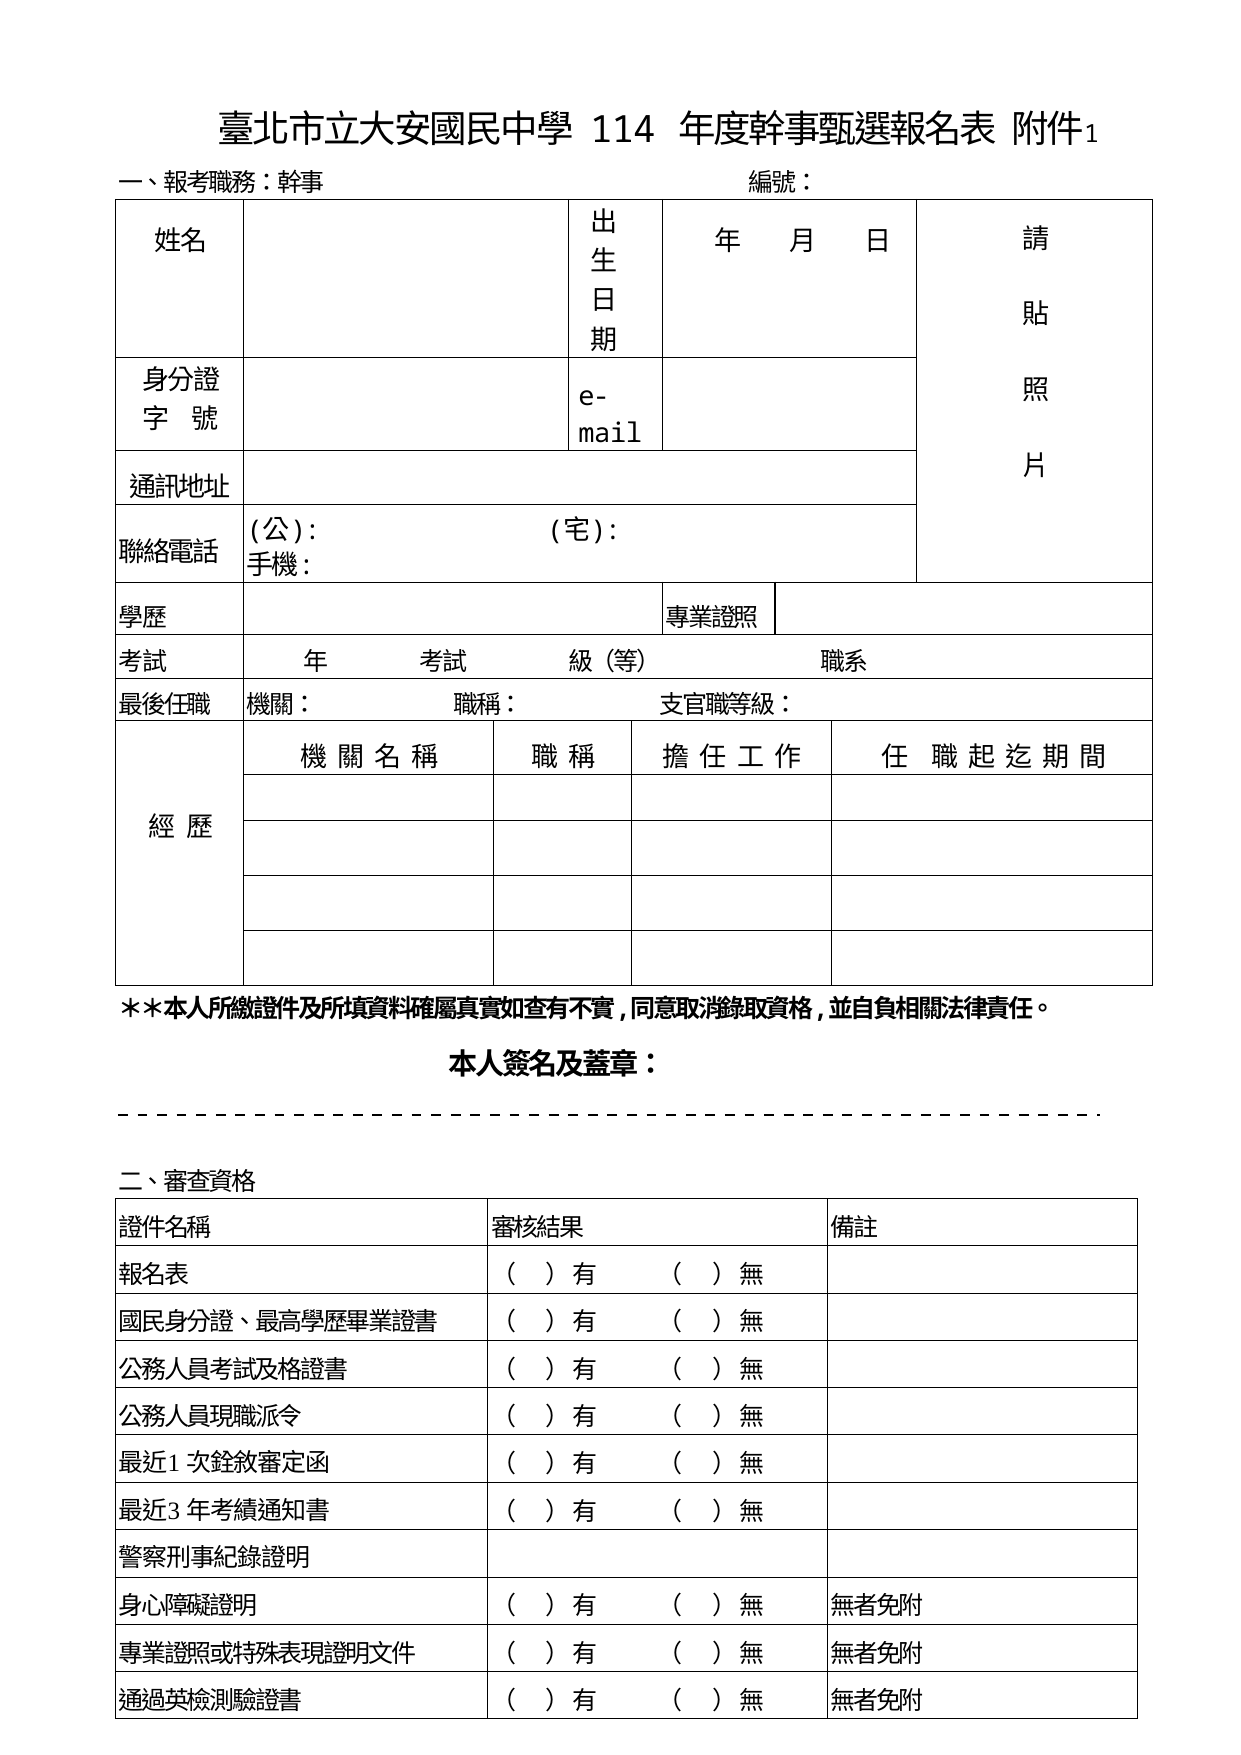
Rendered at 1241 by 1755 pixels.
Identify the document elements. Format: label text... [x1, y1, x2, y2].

table_cell 學歷 [116, 583, 243, 634]
table_cell （ [627, 1294, 697, 1340]
table_cell ）有 [530, 1435, 627, 1482]
table_cell [697, 1530, 827, 1577]
table_cell （ [627, 1625, 697, 1671]
text 臺北市立大安國民中學 114 年度幹事甄選報名表 附件1 [217, 98, 1163, 153]
table_cell ）有 [530, 1672, 627, 1718]
table_cell [828, 1388, 1137, 1434]
table_header 請貼照 片 [917, 200, 1152, 582]
table_cell 支官職等級： [535, 679, 818, 720]
table_cell [832, 775, 1152, 820]
table_cell （ [488, 1578, 530, 1624]
table_cell 公務人員考試及格證書 [116, 1341, 487, 1387]
table_cell 聯絡電話 [116, 505, 243, 582]
table_cell [632, 775, 831, 820]
table_header 出生日期 [569, 200, 662, 357]
table_cell （ [488, 1341, 530, 1387]
table_cell （ [488, 1625, 530, 1671]
table_cell ）無 [697, 1294, 827, 1340]
table_cell 年 [244, 635, 374, 677]
table_cell 報名表 [116, 1246, 487, 1293]
table_cell （ [627, 1388, 697, 1434]
table_cell ）無 [697, 1341, 827, 1387]
table_cell [832, 821, 1152, 874]
table_cell [494, 931, 631, 985]
table_cell 級（等） [535, 635, 818, 677]
table_cell [374, 505, 535, 582]
table_cell （ [627, 1672, 697, 1718]
table_cell （ [488, 1672, 530, 1718]
table_cell [244, 931, 493, 985]
table_cell [244, 451, 916, 504]
table_cell [530, 1530, 627, 1577]
table_cell 無者免附 [828, 1578, 1137, 1624]
table_cell 職 起 迄 期 間 [916, 721, 1152, 774]
table_cell 任 [832, 721, 916, 774]
table_cell 機 關 名 稱 [244, 721, 493, 774]
table_cell （ [488, 1435, 530, 1482]
table_cell ）有 [530, 1483, 627, 1529]
table_cell [488, 1530, 530, 1577]
table_cell [916, 679, 1152, 720]
table_cell （ [627, 1435, 697, 1482]
table_header [244, 200, 568, 357]
table_cell [916, 635, 1152, 677]
table_cell [828, 1246, 1137, 1293]
table_cell 考試 [374, 635, 535, 677]
table_cell [828, 1341, 1137, 1387]
table_cell 身分證字 號 [116, 358, 243, 450]
table_cell 無者免附 [828, 1672, 1137, 1718]
table_cell [244, 583, 662, 634]
table_cell (公): 手機: [244, 505, 374, 582]
table_cell [244, 358, 568, 450]
table_cell [494, 821, 631, 874]
table_cell 考試 [116, 635, 243, 677]
table_cell ）無 [697, 1246, 827, 1293]
table_cell 職系 [818, 635, 916, 677]
table_header 審核結果 [488, 1199, 827, 1245]
table_cell [244, 775, 493, 820]
table_header 備註 [828, 1199, 1137, 1245]
table_cell [828, 1483, 1137, 1529]
table_cell 最近1 次銓敘審定函 [116, 1435, 487, 1482]
table_cell [632, 876, 831, 929]
table_cell [828, 1435, 1137, 1482]
table_cell ）無 [697, 1625, 827, 1671]
table_cell [632, 931, 831, 985]
table_cell 機關： [244, 679, 374, 720]
table_cell 通訊地址 [116, 451, 243, 504]
table_cell [832, 876, 1152, 929]
table_cell 通過英檢測驗證書 [116, 1672, 487, 1718]
table_cell [632, 821, 831, 874]
table_cell （ [488, 1388, 530, 1434]
table_cell 警察刑事紀錄證明 [116, 1530, 487, 1577]
table_cell [818, 505, 916, 582]
table_cell [627, 1530, 697, 1577]
table_cell [244, 821, 493, 874]
table_cell ）無 [697, 1388, 827, 1434]
subtitle 本人簽名及蓋章： [448, 1041, 1163, 1083]
table_cell （ [488, 1483, 530, 1529]
table_cell 公務人員現職派令 [116, 1388, 487, 1434]
table_cell 最近3 年考績通知書 [116, 1483, 487, 1529]
table_cell [828, 1294, 1137, 1340]
table_cell ）有 [530, 1294, 627, 1340]
table_cell 身心障礙證明 [116, 1578, 487, 1624]
text ＊＊本人所繳證件及所填資料確屬真實如查有不實,同意取消錄取資格,並自負相關法律責任。 [118, 988, 1163, 1025]
table_cell [776, 583, 1152, 634]
table_cell 職 稱 [494, 721, 631, 774]
text 一、報考職務：幹事 編號： [118, 162, 1163, 199]
table_cell （ [627, 1578, 697, 1624]
table_cell [494, 876, 631, 929]
table_cell ）有 [530, 1578, 627, 1624]
table_cell [663, 358, 916, 450]
table_header 年 月 日 [663, 200, 916, 357]
table_cell ）有 [530, 1388, 627, 1434]
table_cell 經 歷 [116, 721, 243, 985]
table_cell （ [488, 1246, 530, 1293]
table_cell [828, 1530, 1137, 1577]
table_cell 最後任職 [116, 679, 243, 720]
table_cell 專業證照或特殊表現證明文件 [116, 1625, 487, 1671]
table_cell [494, 775, 631, 820]
table_cell （ [627, 1483, 697, 1529]
table_cell 無者免附 [828, 1625, 1137, 1671]
table_cell ）無 [697, 1578, 827, 1624]
table_cell [832, 931, 1152, 985]
table_cell 國民身分證、最高學歷畢業證書 [116, 1294, 487, 1340]
table_cell (宅): [535, 505, 818, 582]
table_cell （ [488, 1294, 530, 1340]
table_cell ）有 [530, 1341, 627, 1387]
table_cell ）有 [530, 1246, 627, 1293]
table_cell （ [627, 1246, 697, 1293]
table_cell [244, 876, 493, 929]
table_cell ）無 [697, 1483, 827, 1529]
table_cell 職稱： [374, 679, 535, 720]
table_cell 擔 任 工 作 [632, 721, 831, 774]
table_header 證件名稱 [116, 1199, 487, 1245]
table_cell ）有 [530, 1625, 627, 1671]
table_cell e-mail [569, 358, 662, 450]
table_header 姓名 [116, 200, 243, 357]
table_cell [818, 679, 916, 720]
table_cell ）無 [697, 1435, 827, 1482]
table_cell ）無 [697, 1672, 827, 1718]
table_cell （ [627, 1341, 697, 1387]
table_cell 專業證照 [663, 583, 774, 634]
text 二、審查資格 [118, 1162, 1163, 1198]
